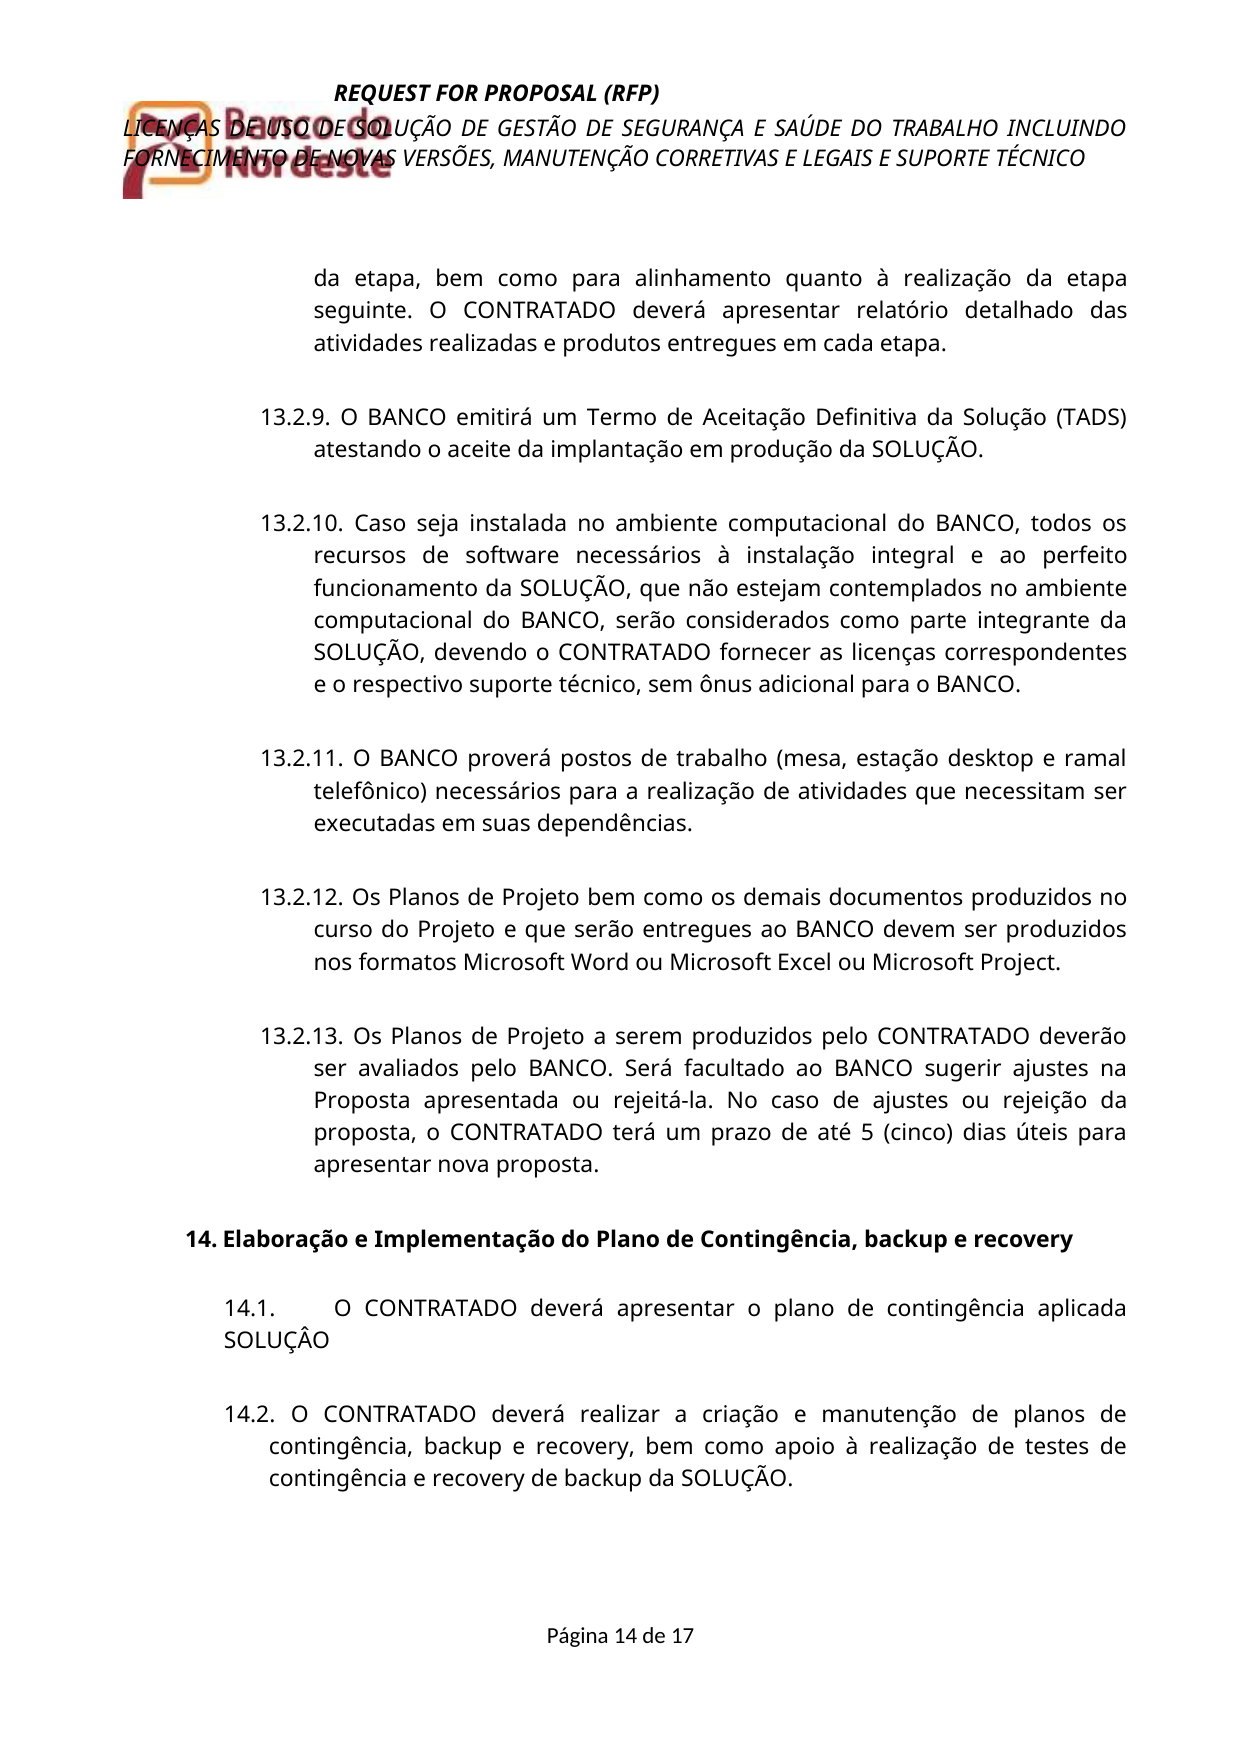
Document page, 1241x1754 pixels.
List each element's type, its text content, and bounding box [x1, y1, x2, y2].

picture [122, 101, 392, 199]
text 13.2.12. Os Planos de Projeto bem como os demais documentos produzidos no curso do Projeto e que serão entregues ao BANCO devem ser produzidos nos formatos Microsoft Word ou Microsoft Excel ou Microsoft Project. [260, 881, 1128, 977]
text 13.2.10. Caso seja instalada no ambiente computacional do BANCO, todos os recursos de software necessários à instalação integral e ao perfeito funcionamento da SOLUÇÃO, que não estejam contemplados no ambiente computacional do BANCO, serão considerados como parte integrante da SOLUÇÃO, devendo o CONTRATADO fornecer as licenças correspondentes e o respectivo suporte técnico, sem ônus adicional para o BANCO. [260, 507, 1128, 699]
text da etapa, bem como para alinhamento quanto à realização da etapa seguinte. O CONTRATADO deverá apresentar relatório detalhado das atividades realizadas e produtos entregues em cada etapa. [260, 262, 1128, 358]
text 13.2.13. Os Planos de Projeto a serem produzidos pelo CONTRATADO deverão ser avaliados pelo BANCO. Será facultado ao BANCO sugerir ajustes na Proposta apresentada ou rejeitá-la. No caso de ajustes ou rejeição da proposta, o CONTRATADO terá um prazo de até 5 (cinco) dias úteis para apresentar nova proposta. [260, 1020, 1128, 1180]
subtitle Elaboração e Implementação do Plano de Contingência, backup e recovery [185, 1223, 1128, 1254]
text 13.2.11. O BANCO proverá postos de trabalho (mesa, estação desktop e ramal telefônico) necessários para a realização de atividades que necessitam ser executadas em suas dependências. [260, 742, 1128, 838]
text 14.1. O CONTRATADO deverá apresentar o plano de contingência aplicada SOLUÇÂO [224, 1291, 1128, 1355]
text 13.2.9. O BANCO emitirá um Termo de Aceitação Definitiva da Solução (TADS) atestando o aceite da implantação em produção da SOLUÇÃO. [260, 401, 1128, 464]
text 14.2. O CONTRATADO deverá realizar a criação e manutenção de planos de contingência, backup e recovery, bem como apoio à realização de testes de contingência e recovery de backup da SOLUÇÃO. [224, 1398, 1128, 1493]
